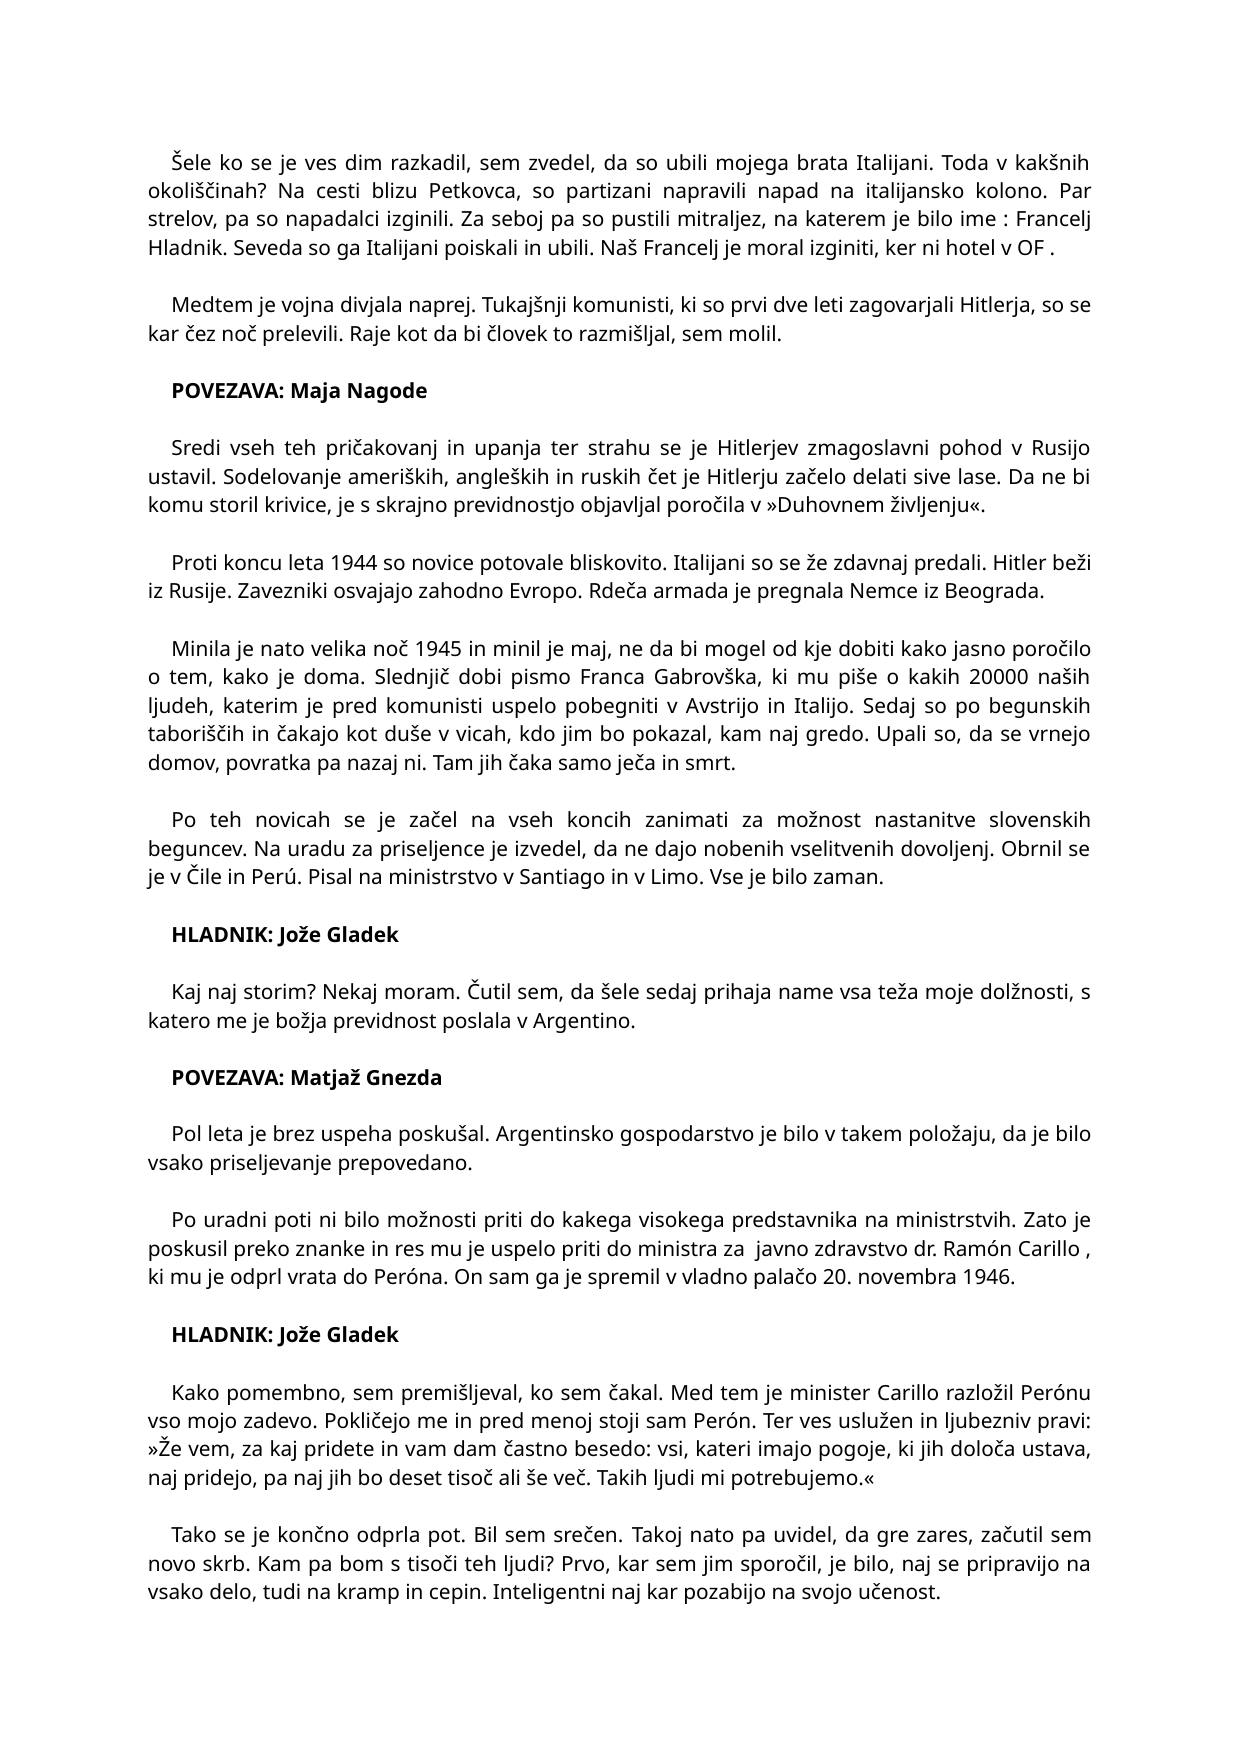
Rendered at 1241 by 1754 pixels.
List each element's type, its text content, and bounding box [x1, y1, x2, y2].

text HLADNIK: Jože Gladek [148, 920, 1093, 948]
text Kaj naj storim? Nekaj moram. Čutil sem, da šele sedaj prihaja name vsa teža moje dolžnosti, s katero me je božja previdnost poslala v Argentino. [148, 977, 1093, 1034]
text Medtem je vojna divjala naprej. Tukajšnji komunisti, ki so prvi dve leti zagovarjali Hitlerja, so se kar čez noč prelevili. Raje kot da bi človek to razmišljal, sem molil. [148, 291, 1093, 347]
subtitle Pol leta je brez uspeha poskušal. Argentinsko gospodarstvo je bilo v takem položaju, da je bilo vsako priseljevanje prepovedano. [148, 1119, 1093, 1176]
text Po teh novicah se je začel na vseh koncih zanimati za možnost nastanitve slovenskih beguncev. Na uradu za priseljence je izvedel, da ne dajo nobenih vselitvenih dovoljenj. Obrnil se je v Čile in Perú. Pisal na ministrstvo v Santiago in v Limo. Vse je bilo zaman. [148, 805, 1093, 891]
text Tako se je končno odprla pot. Bil sem srečen. Takoj nato pa uvidel, da gre zares, začutil sem novo skrb. Kam pa bom s tisoči teh ljudi? Prvo, kar sem jim sporočil, je bilo, naj se pripravijo na vsako delo, tudi na kramp in cepin. Inteligentni naj kar pozabijo na svojo učenost. [148, 1521, 1093, 1606]
text Po uradni poti ni bilo možnosti priti do kakega visokega predstavnika na ministrstvih. Zato je poskusil preko znanke in res mu je uspelo priti do ministra za javno zdravstvo dr. Ramón Carillo , ki mu je odprl vrata do Peróna. On sam ga je spremil v vladno palačo 20. novembra 1946. [148, 1206, 1093, 1291]
text Sredi vseh teh pričakovanj in upanja ter strahu se je Hitlerjev zmagoslavni pohod v Rusijo ustavil. Sodelovanje ameriških, angleških in ruskih čet je Hitlerju začelo delati sive lase. Da ne bi komu storil krivice, je s skrajno previdnostjo objavljal poročila v »Duhovnem življenju«. [148, 433, 1093, 519]
text Proti koncu leta 1944 so novice potovale bliskovito. Italijani so se že zdavnaj predali. Hitler beži iz Rusije. Zavezniki osvajajo zahodno Evropo. Rdeča armada je pregnala Nemce iz Beograda. [148, 548, 1093, 605]
subtitle POVEZAVA: Maja Nagode [148, 376, 1093, 404]
text Šele ko se je ves dim razkadil, sem zvedel, da so ubili mojega brata Italijani. Toda v kakšnih okoliščinah? Na cesti blizu Petkovca, so partizani napravili napad na italijansko kolono. Par strelov, pa so napadalci izginili. Za seboj pa so pustili mitraljez, na katerem je bilo ime : Francelj Hladnik. Seveda so ga Italijani poiskali in ubili. Naš Francelj je moral izginiti, ker ni hotel v OF . [148, 148, 1093, 261]
text Minila je nato velika noč 1945 in minil je maj, ne da bi mogel od kje dobiti kako jasno poročilo o tem, kako je doma. Slednjič dobi pismo Franca Gabrovška, ki mu piše o kakih 20000 naših ljudeh, katerim je pred komunisti uspelo pobegniti v Avstrijo in Italijo. Sedaj so po begunskih taboriščih in čakajo kot duše v vicah, kdo jim bo pokazal, kam naj gredo. Upali so, da se vrnejo domov, povratka pa nazaj ni. Tam jih čaka samo ječa in smrt. [148, 634, 1093, 776]
text Kako pomembno, sem premišljeval, ko sem čakal. Med tem je minister Carillo razložil Perónu vso mojo zadevo. Pokličejo me in pred menoj stoji sam Perón. Ter ves uslužen in ljubezniv pravi: »Že vem, za kaj pridete in vam dam častno besedo: vsi, kateri imajo pogoje, ki jih določa ustava, naj pridejo, pa naj jih bo deset tisoč ali še več. Takih ljudi mi potrebujemo.« [148, 1378, 1093, 1491]
text HLADNIK: Jože Gladek [148, 1320, 1093, 1348]
subtitle POVEZAVA: Matjaž Gnezda [148, 1063, 1093, 1091]
